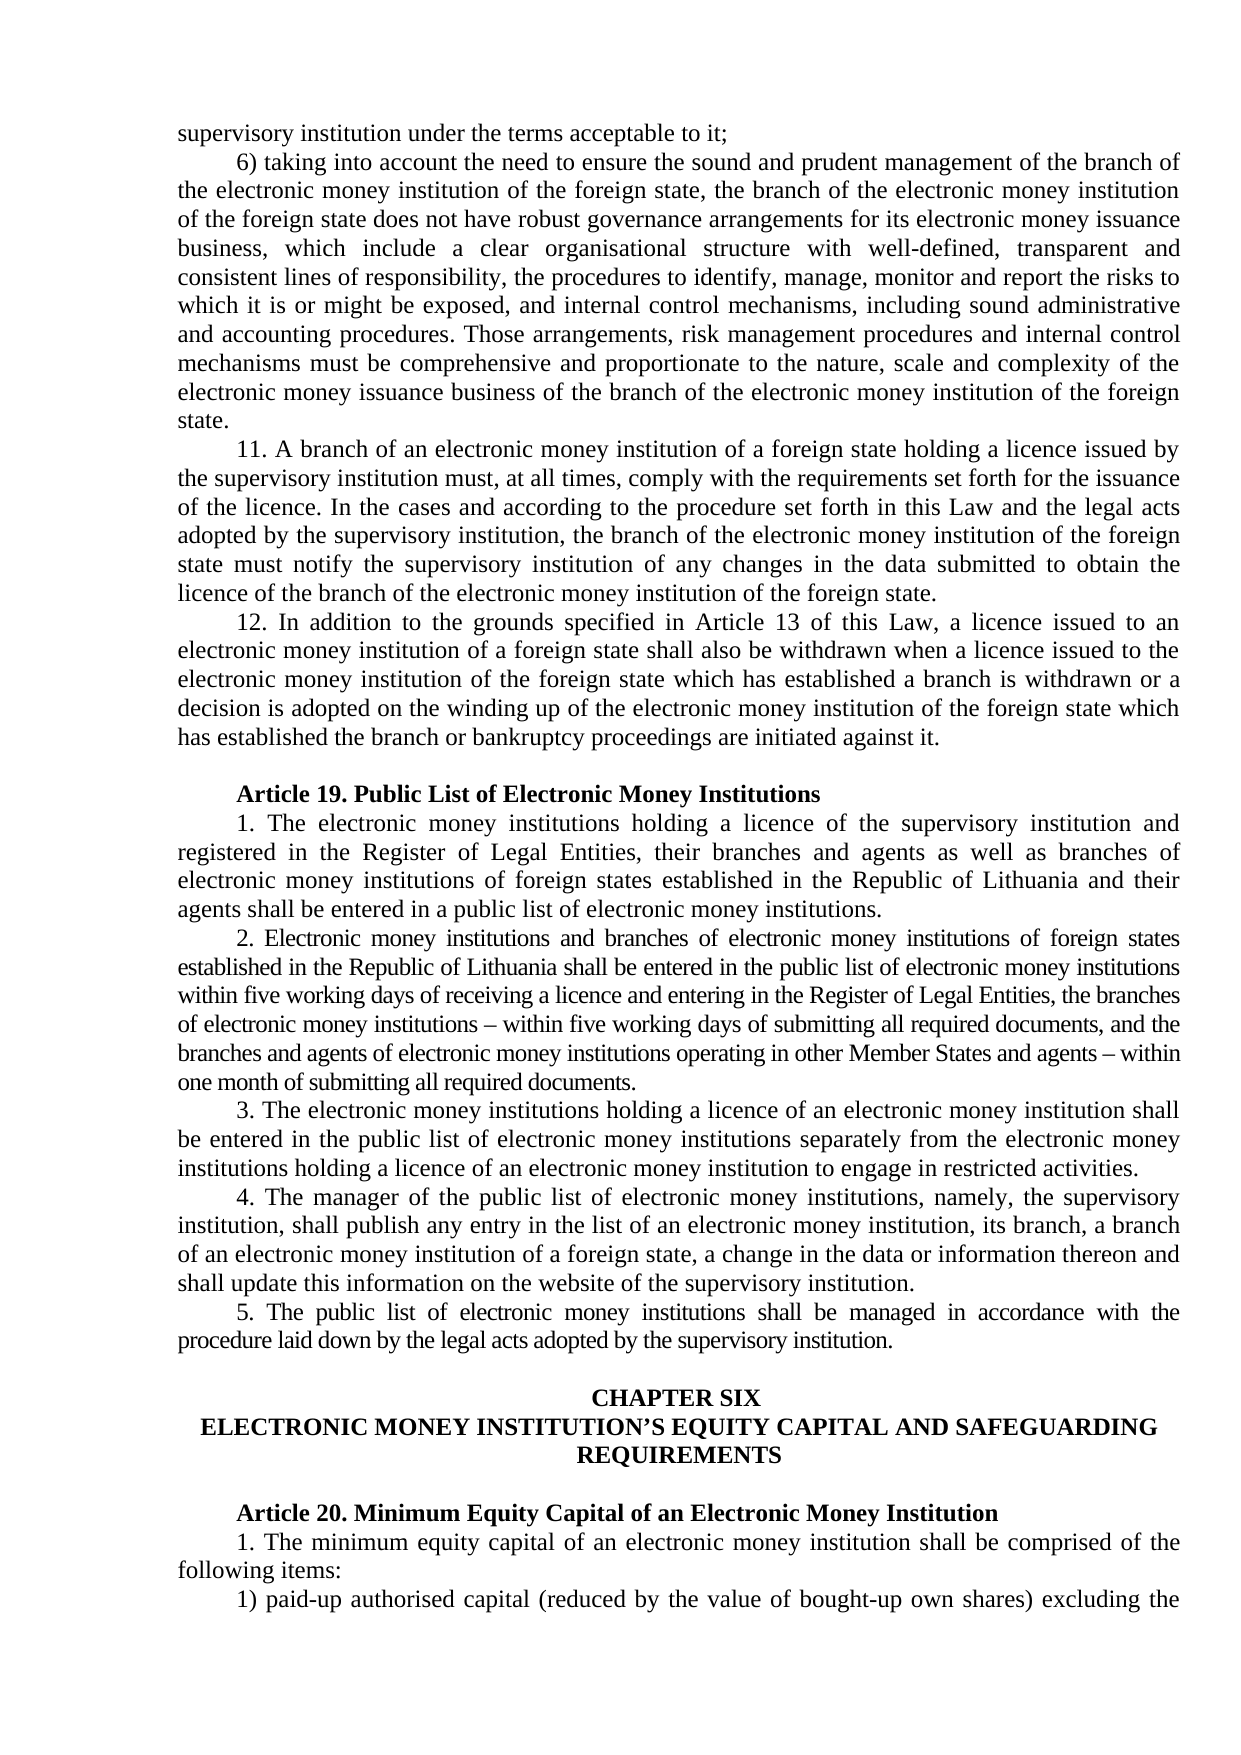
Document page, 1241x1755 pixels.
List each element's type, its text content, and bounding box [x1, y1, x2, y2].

text ELECTRONIC MONEY INSTITUTION’S EQUITY CAPITAL AND SAFEGUARDING REQUIREMENTS [177, 1412, 1181, 1469]
text 11. A branch of an electronic money institution of a foreign state holding a licence issued by the supervisory institution must, at all times, comply with the requirements set forth for the issuance of the licence. In the cases and according to the procedure set forth in this Law and the legal acts adopted by the supervisory institution, the branch of the electronic money institution of the foreign state must notify the supervisory institution of any changes in the data submitted to obtain the licence of the branch of the electronic money institution of the foreign state. [177, 434, 1181, 607]
text 1. The minimum equity capital of an electronic money institution shall be comprised of the following items: [177, 1527, 1181, 1584]
text 1. The electronic money institutions holding a licence of the supervisory institution and registered in the Register of Legal Entities, their branches and agents as well as branches of electronic money institutions of foreign states established in the Republic of Lithuania and their agents shall be entered in a public list of electronic money institutions. [177, 808, 1181, 923]
text Article 20. Minimum Equity Capital of an Electronic Money Institution [236, 1498, 1181, 1527]
text 4. The manager of the public list of electronic money institutions, namely, the supervisory institution, shall publish any entry in the list of an electronic money institution, its branch, a branch of an electronic money institution of a foreign state, a change in the data or information thereon and shall update this information on the website of the supervisory institution. [177, 1182, 1181, 1297]
text 12. In addition to the grounds specified in Article 13 of this Law, a licence issued to an electronic money institution of a foreign state shall also be withdrawn when a licence issued to the electronic money institution of the foreign state which has established a branch is withdrawn or a decision is adopted on the winding up of the electronic money institution of the foreign state which has established the branch or bankruptcy proceedings are initiated against it. [177, 607, 1181, 751]
text 3. The electronic money institutions holding a licence of an electronic money institution shall be entered in the public list of electronic money institutions separately from the electronic money institutions holding a licence of an electronic money institution to engage in restricted activities. [177, 1096, 1181, 1182]
text 6) taking into account the need to ensure the sound and prudent management of the branch of the electronic money institution of the foreign state, the branch of the electronic money institution of the foreign state does not have robust governance arrangements for its electronic money issuance business, which include a clear organisational structure with well-defined, transparent and consistent lines of responsibility, the procedures to identify, manage, monitor and report the risks to which it is or might be exposed, and internal control mechanisms, including sound administrative and accounting procedures. Those arrangements, risk management procedures and internal control mechanisms must be comprehensive and proportionate to the nature, scale and complexity of the electronic money issuance business of the branch of the electronic money institution of the foreign state. [177, 147, 1181, 434]
text 5. The public list of electronic money institutions shall be managed in accordance with the procedure laid down by the legal acts adopted by the supervisory institution. [177, 1297, 1181, 1354]
text CHAPTER SIX [177, 1383, 1181, 1412]
text 1) paid-up authorised capital (reduced by the value of bought-up own shares) excluding the [177, 1584, 1181, 1613]
text Article 19. Public List of Electronic Money Institutions [236, 779, 1181, 808]
text supervisory institution under the terms acceptable to it; [177, 118, 1181, 147]
text 2. Electronic money institutions and branches of electronic money institutions of foreign states established in the Republic of Lithuania shall be entered in the public list of electronic money institutions within five working days of receiving a licence and entering in the Register of Legal Entities, the branches of electronic money institutions – within five working days of submitting all required documents, and the branches and agents of electronic money institutions operating in other Member States and agents – within one month of submitting all required documents. [177, 923, 1181, 1096]
